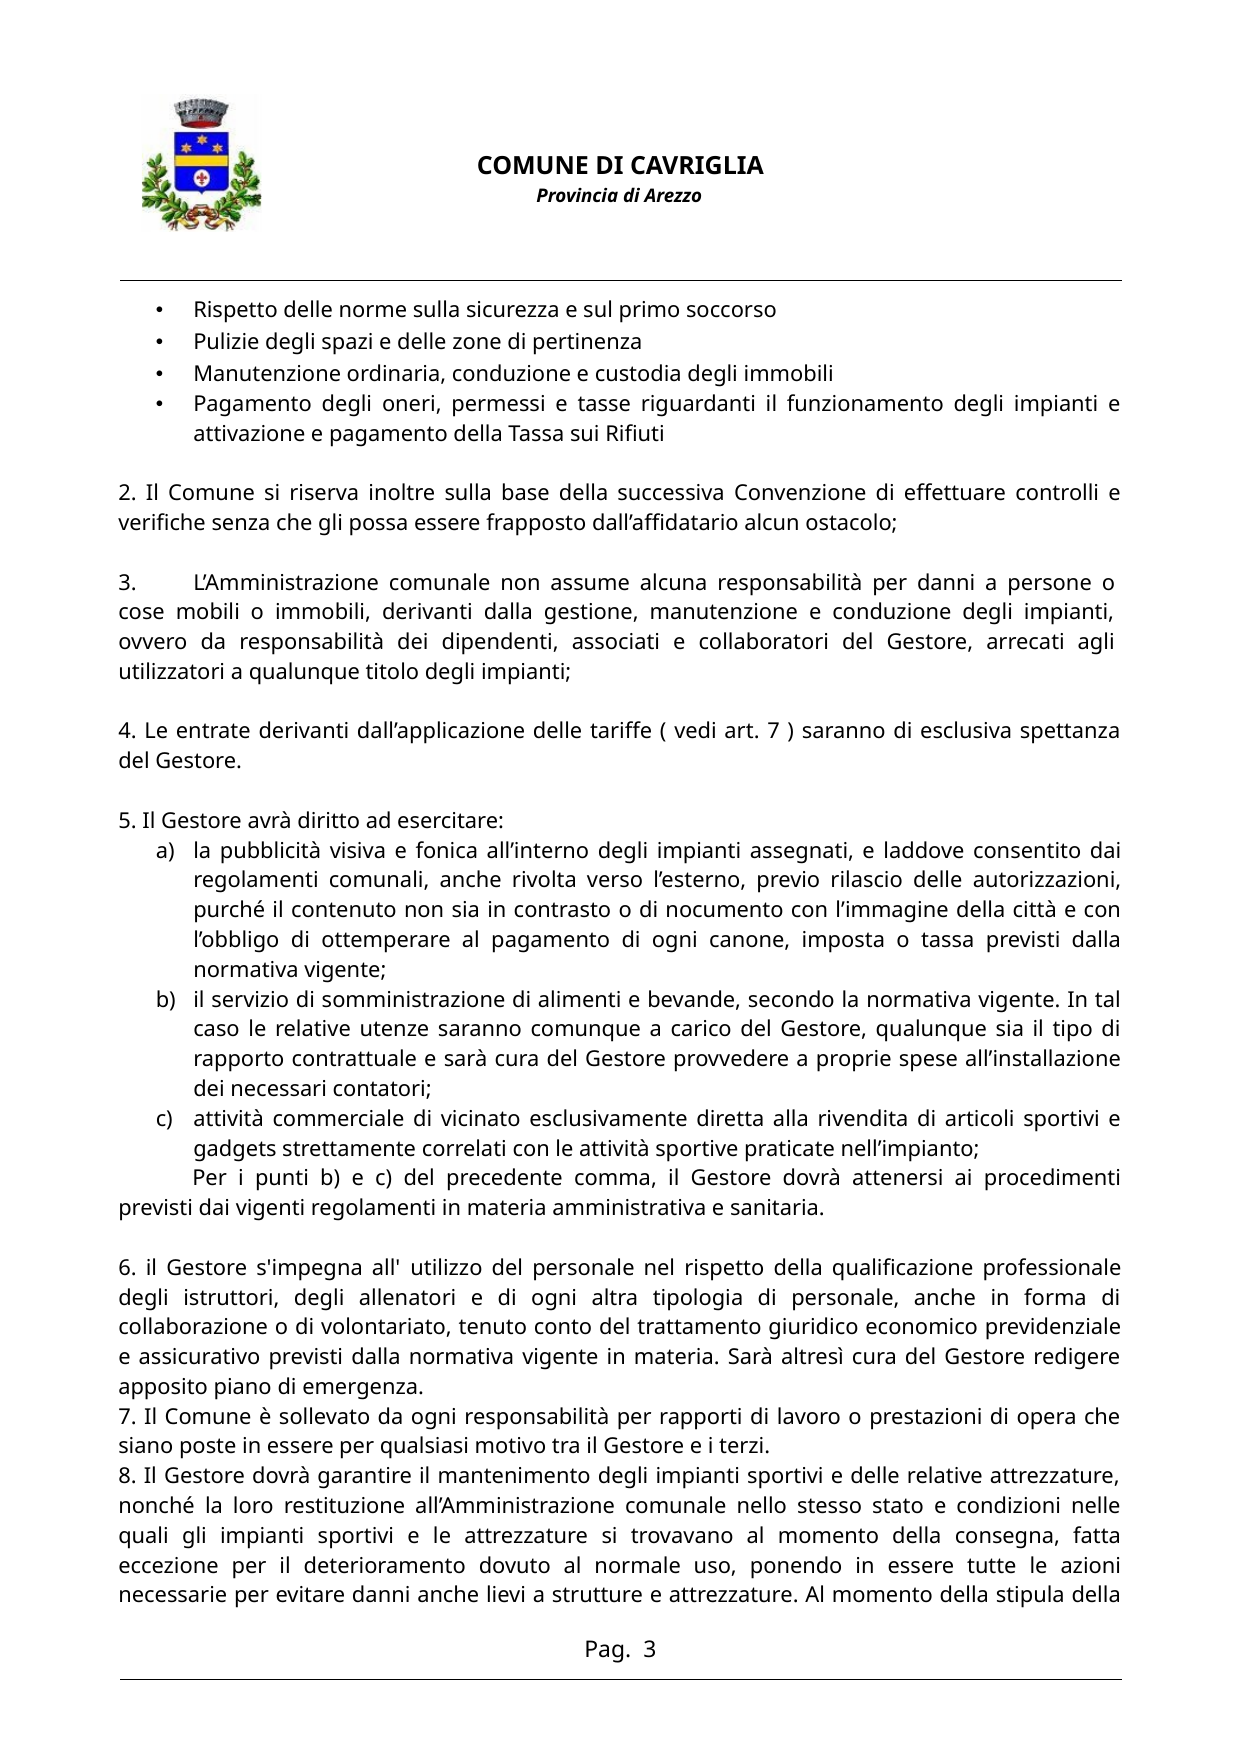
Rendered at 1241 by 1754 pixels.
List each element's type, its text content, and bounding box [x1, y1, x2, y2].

list L’Amministrazione comunale non assume alcuna responsabilità per danni a persone o cose mobili o immobili, derivanti dalla gestione, manutenzione e conduzione degli impianti, ovvero da responsabilità dei dipendenti, associati e collaboratori del Gestore, arrecati agli utilizzatori a qualunque titolo degli impianti; [118, 567, 1116, 686]
text 6. il Gestore s'impegna all' utilizzo del personale nel rispetto della qualificazione professionale degli istruttori, degli allenatori e di ogni altra tipologia di personale, anche in forma di collaborazione o di volontariato, tenuto conto del trattamento giuridico economico previdenziale e assicurativo previsti dalla normativa vigente in materia. Sarà altresì cura del Gestore redigere apposito piano di emergenza. [118, 1252, 1122, 1401]
text 7. Il Comune è sollevato da ogni responsabilità per rapporti di lavoro o prestazioni di opera che siano poste in essere per qualsiasi motivo tra il Gestore e i terzi. [118, 1401, 1122, 1460]
list Rispetto delle norme sulla sicurezza e sul primo soccorso [156, 294, 1122, 324]
list il servizio di somministrazione di alimenti e bevande, secondo la normativa vigente. In tal caso le relative utenze saranno comunque a carico del Gestore, qualunque sia il tipo di rapporto contrattuale e sarà cura del Gestore provvedere a proprie spese all’installazione dei necessari contatori; [156, 984, 1122, 1103]
list attività commerciale di vicinato esclusivamente diretta alla rivendita di articoli sportivi e gadgets strettamente correlati con le attività sportive praticate nell’impianto; [156, 1103, 1122, 1162]
text 2. Il Comune si riserva inoltre sulla base della successiva Convenzione di effettuare controlli e verifiche senza che gli possa essere frapposto dall’affidatario alcun ostacolo; [118, 477, 1122, 537]
list Manutenzione ordinaria, conduzione e custodia degli immobili [156, 358, 1122, 388]
list Pulizie degli spazi e delle zone di pertinenza [156, 326, 1122, 356]
list 4. Le entrate derivanti dall’applicazione delle tariffe ( vedi art. 7 ) saranno di esclusiva spettanza del Gestore. [118, 716, 1122, 775]
picture [141, 94, 262, 232]
list la pubblicità visiva e fonica all’interno degli impianti assegnati, e laddove consentito dai regolamenti comunali, anche rivolta verso l’esterno, previo rilascio delle autorizzazioni, purché il contenuto non sia in contrasto o di nocumento con l’immagine della città e con l’obbligo di ottemperare al pagamento di ogni canone, imposta o tassa previsti dalla normativa vigente; [156, 835, 1122, 984]
text 5. Il Gestore avrà diritto ad esercitare: [118, 805, 1122, 835]
text Per i punti b) e c) del precedente comma, il Gestore dovrà attenersi ai procedimenti previsti dai vigenti regolamenti in materia amministrativa e sanitaria. [118, 1162, 1122, 1222]
list Pagamento degli oneri, permessi e tasse riguardanti il funzionamento degli impianti e attivazione e pagamento della Tassa sui Rifiuti [156, 388, 1122, 447]
text 8. Il Gestore dovrà garantire il mantenimento degli impianti sportivi e delle relative attrezzature, nonché la loro restituzione all’Amministrazione comunale nello stesso stato e condizioni nelle quali gli impianti sportivi e le attrezzature si trovavano al momento della consegna, fatta eccezione per il deterioramento dovuto al normale uso, ponendo in essere tutte le azioni necessarie per evitare danni anche lievi a strutture e attrezzature. Al momento della stipula della [118, 1460, 1122, 1609]
